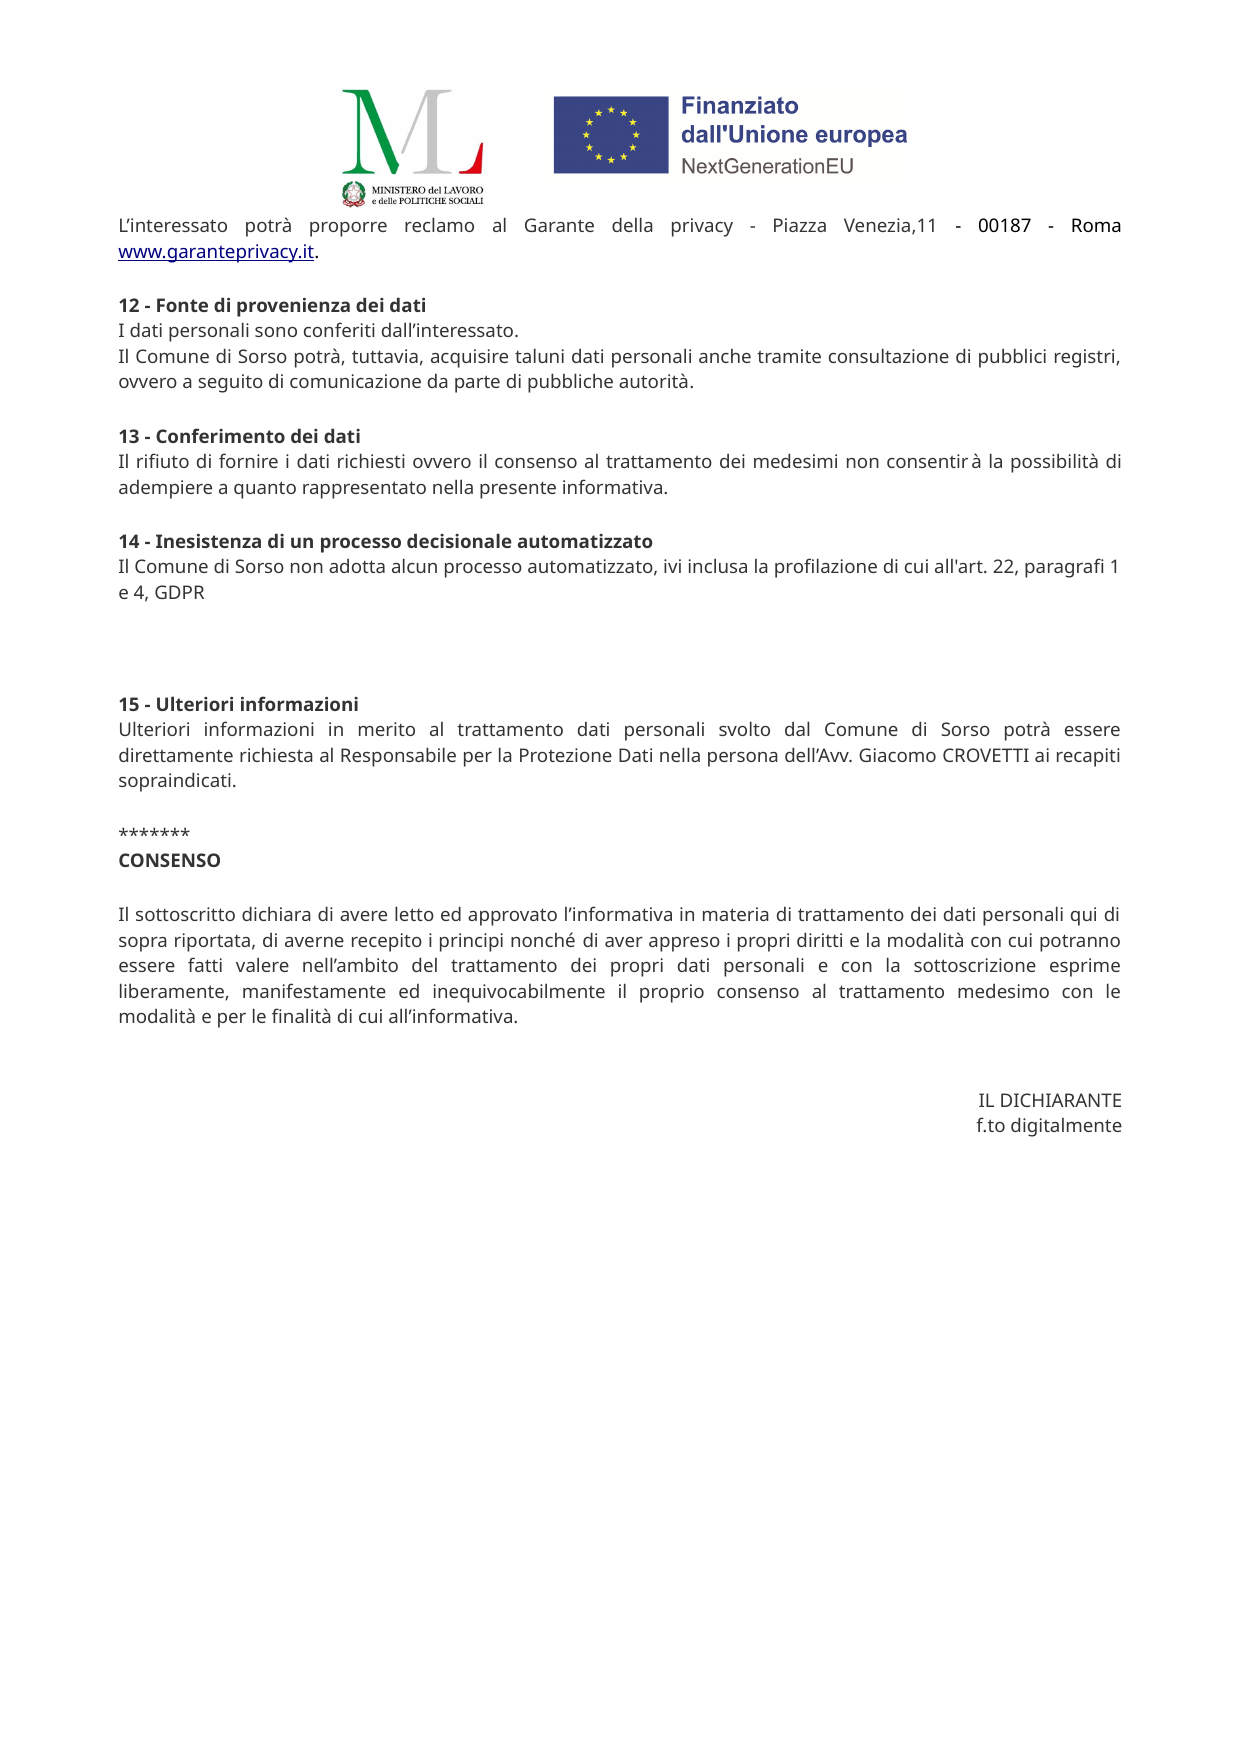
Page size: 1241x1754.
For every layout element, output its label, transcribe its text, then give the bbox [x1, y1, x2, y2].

text ******* [118, 822, 1122, 847]
text 12 - Fonte di provenienza dei dati [118, 292, 1122, 318]
text IL DICHIARANTE [118, 1087, 1122, 1112]
text 13 - Conferimento dei dati [118, 423, 1122, 448]
text Il Comune di Sorso potrà, tuttavia, acquisire taluni dati personali anche tramite consultazione di pubblici registri, ovvero a seguito di comunicazione da parte di pubbliche autorità. [118, 343, 1122, 394]
text I dati personali sono conferiti dall’interessato. [118, 318, 1122, 343]
text 14 - Inesistenza di un processo decisionale automatizzato [118, 528, 1122, 554]
text L’interessato potrà proporre reclamo al Garante della privacy - Piazza Venezia,11 - 00187 - Roma www.garanteprivacy.it. [118, 212, 1122, 263]
text Il Comune di Sorso non adotta alcun processo automatizzato, ivi inclusa la profilazione di cui all'art. 22, paragrafi 1 e 4, GDPR [118, 554, 1122, 605]
text f.to digitalmente [118, 1112, 1122, 1138]
text Il rifiuto di fornire i dati richiesti ovvero il consenso al trattamento dei medesimi non consentirà la possibilità di adempiere a quanto rappresentato nella presente informativa. [118, 448, 1122, 499]
text CONSENSO [118, 847, 1122, 873]
text Il sottoscritto dichiara di avere letto ed approvato l’informativa in materia di trattamento dei dati personali qui di sopra riportata, di averne recepito i principi nonché di aver appreso i propri diritti e la modalità con cui potranno essere fatti valere nell’ambito del trattamento dei propri dati personali e con la sottoscrizione esprime liberamente, manifestamente ed inequivocabilmente il proprio consenso al trattamento medesimo con le modalità e per le finalità di cui all’informativa. [118, 902, 1122, 1029]
text Ulteriori informazioni in merito al trattamento dati personali svolto dal Comune di Sorso potrà essere direttamente richiesta al Responsabile per la Protezione Dati nella persona dell’Avv. Giacomo CROVETTI ai recapiti sopraindicati. [118, 717, 1122, 793]
text 15 - Ulteriori informazioni [118, 691, 1122, 717]
